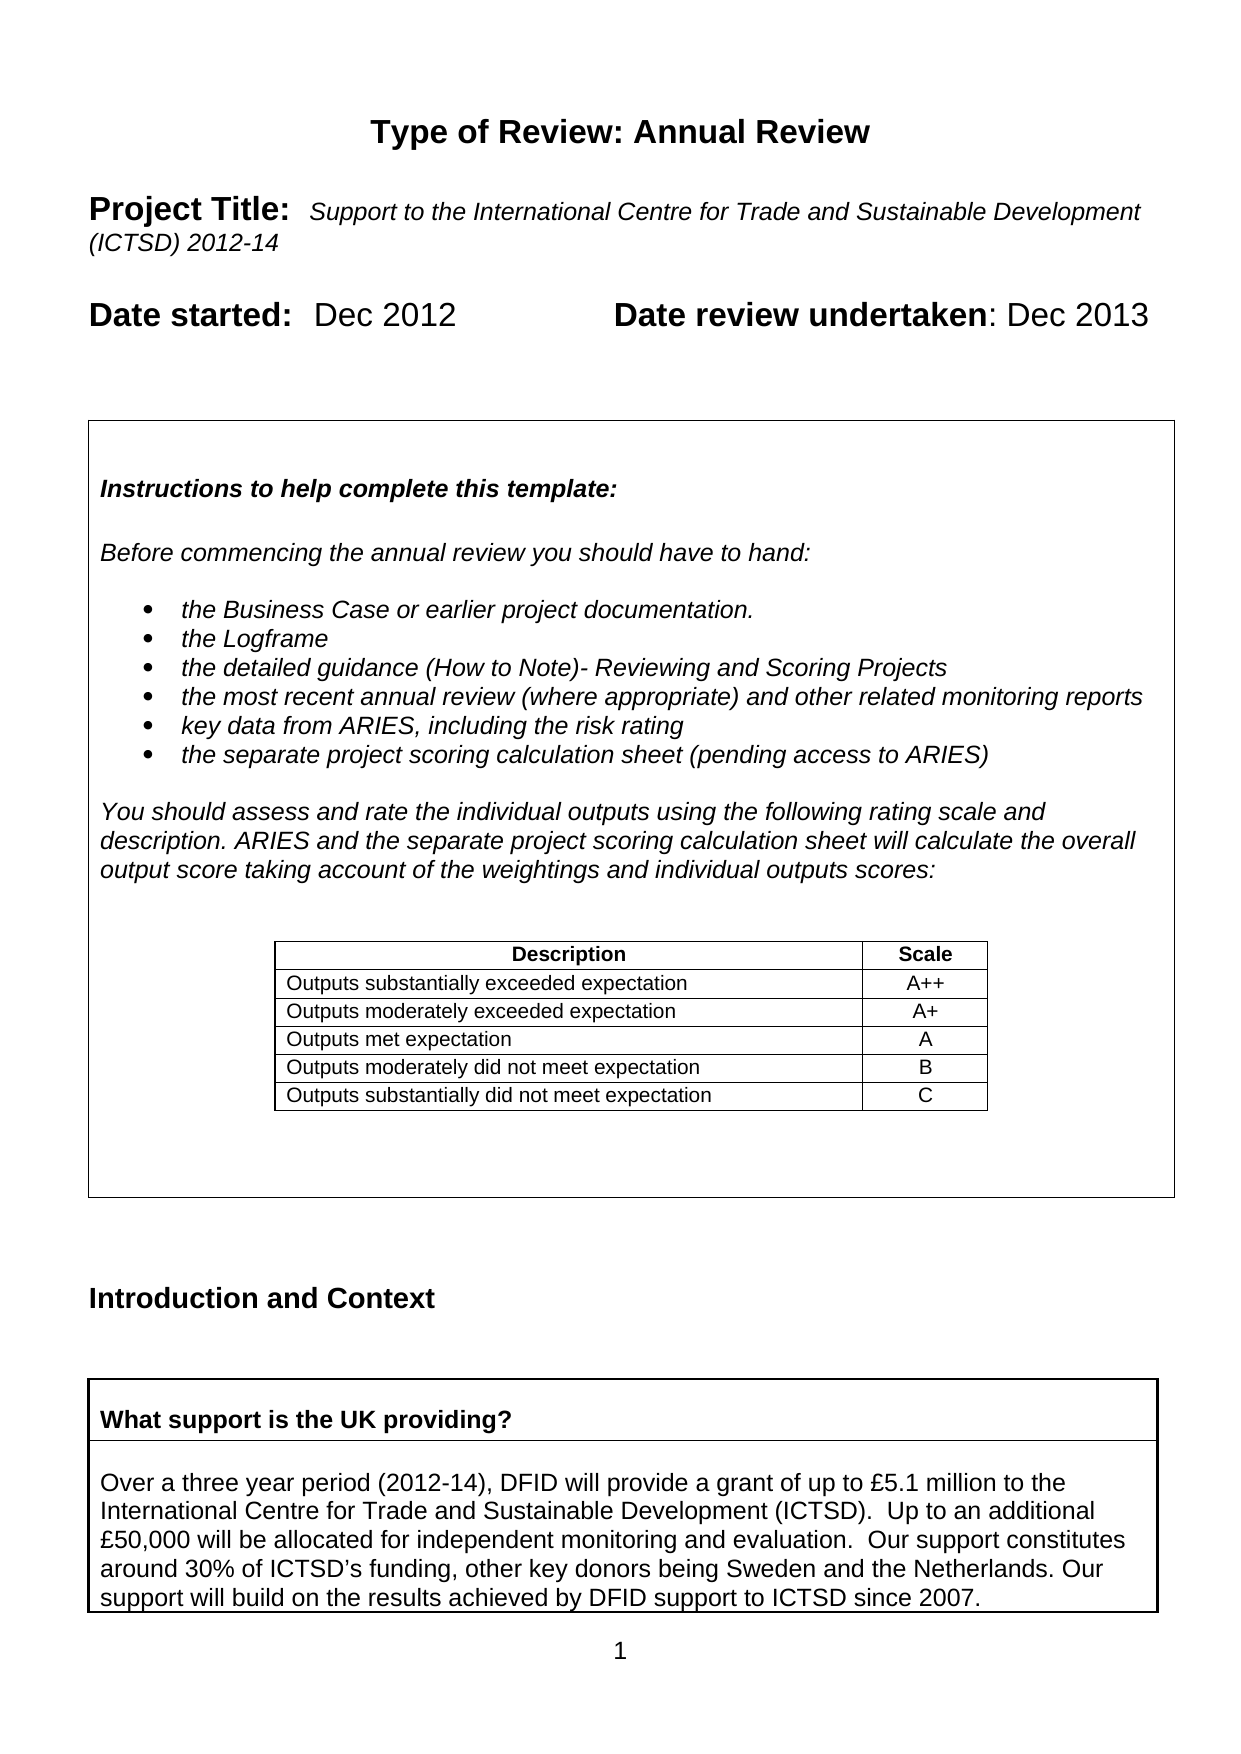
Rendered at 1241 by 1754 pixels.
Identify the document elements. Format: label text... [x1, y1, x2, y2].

table_cell Outputs met expectation [276, 1027, 862, 1054]
table_cell Outputs moderately exceeded expectation [276, 999, 862, 1026]
table_cell A++ [863, 970, 987, 997]
table_header Instructions to help complete this template: Before commencing the annual review you should have to hand: the Business Case or earlier project documentation. the Logframe the detailed guidance (How to Note)- Reviewing and Scoring Projects the most recent annual review (where appropriate) and other related monitoring reports key data from ARIES, including the risk rating the separate project scoring calculation sheet (pending access to ARIES) You should assess and rate the individual outputs using the following rating scale and description. ARIES and the separate project scoring calculation sheet will calculate the overall output score taking account of the weightings and individual outputs scores: [89, 421, 1174, 1197]
table_header What support is the UK providing? [90, 1380, 1156, 1439]
text Date started: Dec 2012 Date review undertaken: Dec 2013 [89, 295, 1152, 333]
subtitle Introduction and Context [89, 1281, 1152, 1314]
table_cell Over a three year period (2012-14), DFID will provide a grant of up to £5.1 million to the International Centre for Trade and Sustainable Development (ICTSD). Up to an additional £50,000 will be allocated for independent monitoring and evaluation. Our support constitutes around 30% of ICTSD’s funding, other key donors being Sweden and the Netherlands. Our support will build on the results achieved by DFID support to ICTSD since 2007. [90, 1441, 1156, 1611]
table_cell Outputs substantially did not meet expectation [276, 1083, 862, 1110]
table_cell C [863, 1083, 987, 1110]
table_cell Outputs substantially exceeded expectation [276, 970, 862, 997]
table_cell B [863, 1055, 987, 1082]
text Type of Review: Annual Review [89, 112, 1152, 151]
table_cell A+ [863, 999, 987, 1026]
text Project Title: Support to the International Centre for Trade and Sustainable Development (ICTSD) 2012-14 [89, 189, 1152, 256]
table_cell A [863, 1027, 987, 1054]
table_cell Outputs moderately did not meet expectation [276, 1055, 862, 1082]
table_header Scale [863, 942, 987, 969]
table_header Description [276, 942, 862, 969]
